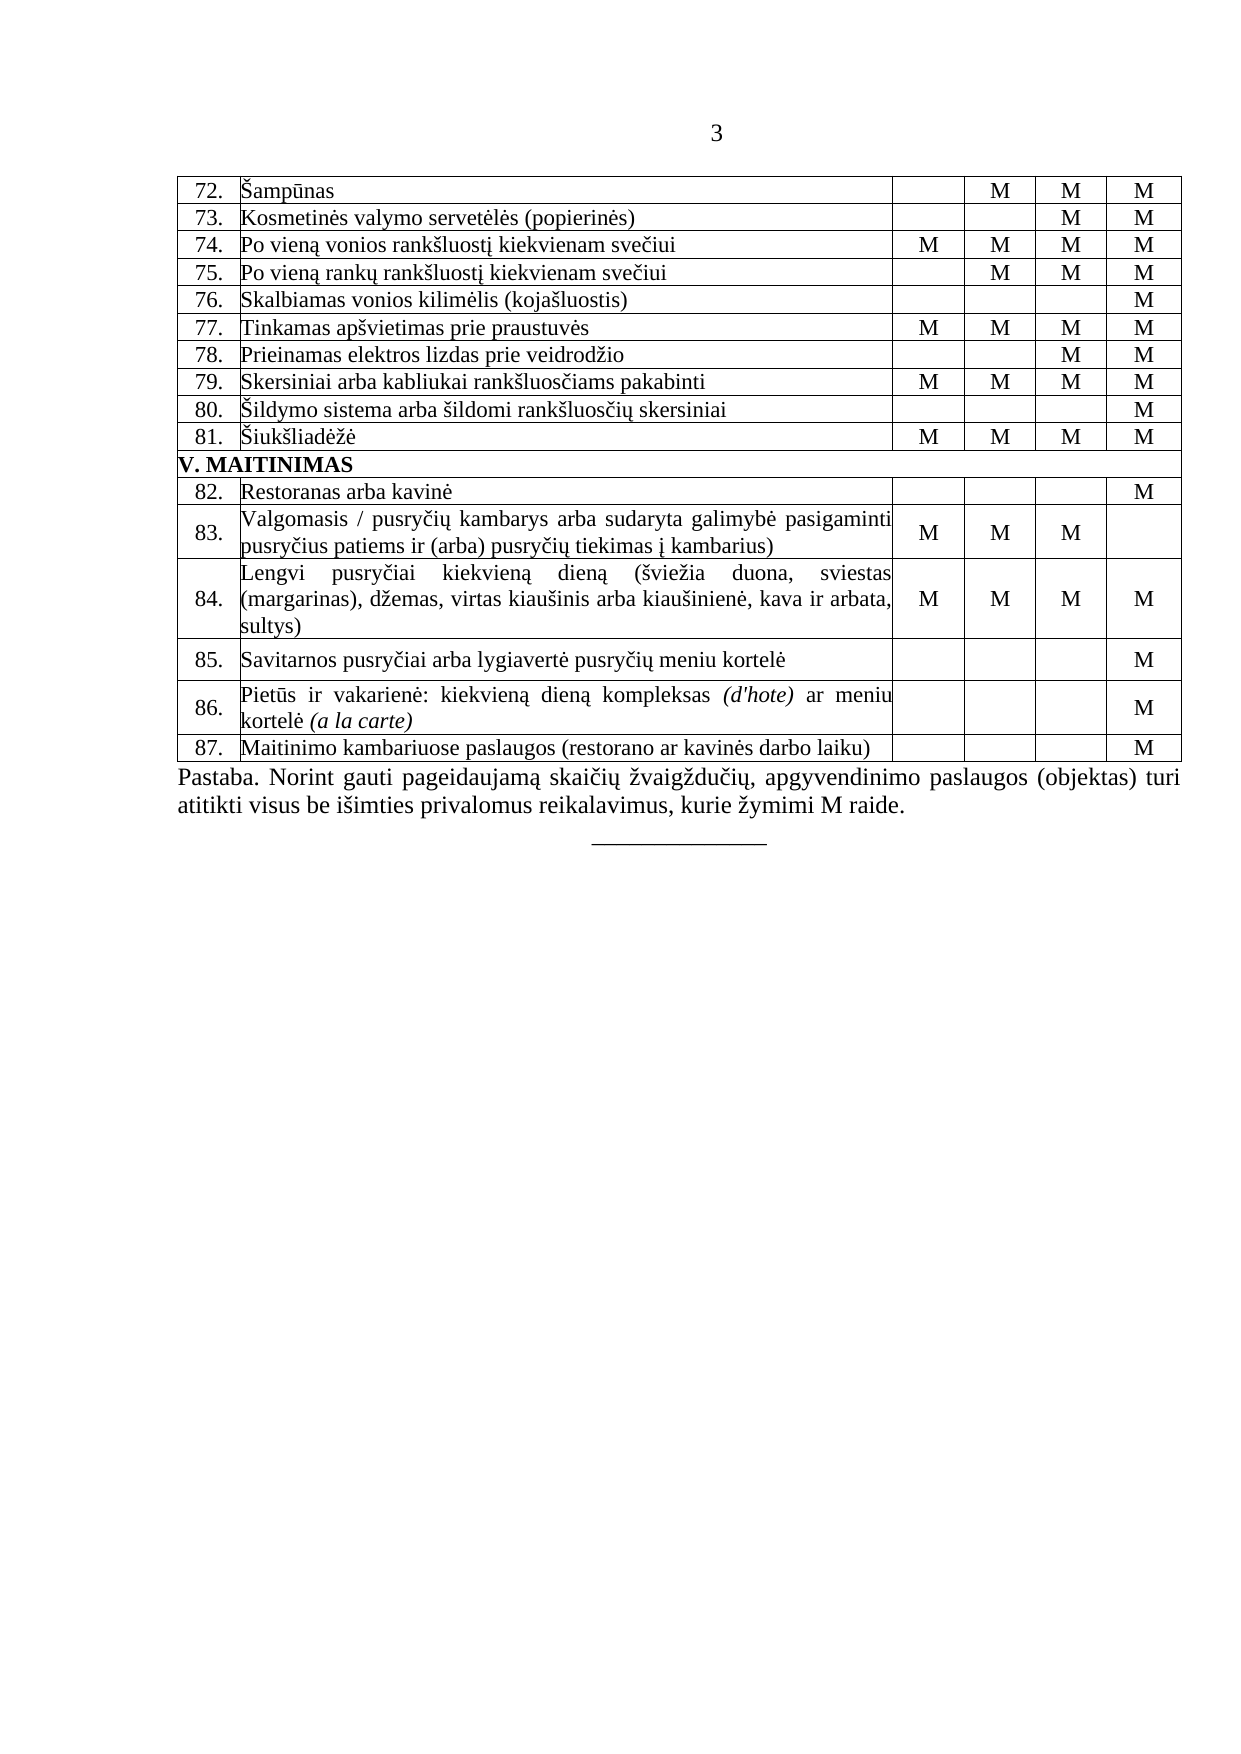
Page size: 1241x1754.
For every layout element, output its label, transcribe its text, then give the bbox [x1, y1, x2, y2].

table_cell [965, 735, 1035, 761]
table_cell Po vieną vonios rankšluostį kiekvienam svečiui [241, 231, 892, 258]
table_cell M [893, 314, 964, 340]
table_cell 72. [178, 177, 240, 203]
table_cell [965, 341, 1035, 367]
table_cell Lengvi pusryčiai kiekvieną dieną (šviežia duona, sviestas (margarinas), džemas, virtas kiaušinis arba kiaušinienė, kava ir arbata, sultys) [241, 559, 892, 638]
table_cell M [1107, 231, 1181, 258]
table_cell 81. [178, 423, 240, 449]
table_cell M [1036, 314, 1106, 340]
table_cell Šampūnas [241, 177, 892, 203]
table_cell 80. [178, 396, 240, 422]
table_cell [1036, 639, 1106, 680]
table_cell [893, 204, 964, 230]
table_cell M [1036, 341, 1106, 367]
table_cell M [1107, 369, 1181, 395]
table_cell M [1107, 177, 1181, 203]
table_cell Po vieną rankų rankšluostį kiekvienam svečiui [241, 259, 892, 285]
table_cell [1036, 396, 1106, 422]
table_cell V. MAITINIMAS [178, 451, 1181, 477]
table_cell 77. [178, 314, 240, 340]
table_cell [893, 341, 964, 367]
table_cell [1036, 286, 1106, 313]
table_cell Skersiniai arba kabliukai rankšluosčiams pakabinti [241, 369, 892, 395]
table_cell [893, 639, 964, 680]
table_cell [893, 286, 964, 313]
table_cell [965, 204, 1035, 230]
table_cell Kosmetinės valymo servetėlės (popierinės) [241, 204, 892, 230]
table_cell M [1107, 681, 1181, 733]
table_cell M [965, 231, 1035, 258]
table_cell Šiukšliadėžė [241, 423, 892, 449]
table_cell M [893, 505, 964, 558]
table_cell [893, 396, 964, 422]
table_cell M [1036, 177, 1106, 203]
table_cell [1036, 735, 1106, 761]
table_cell 78. [178, 341, 240, 367]
table_cell M [893, 423, 964, 449]
text Pastaba. Norint gauti pageidaujamą skaičių žvaigždučių, apgyvendinimo paslaugos (objektas) turi atitikti visus be išimties privalomus reikalavimus, kurie žymimi M raide. [177, 762, 1181, 819]
table_cell [893, 259, 964, 285]
table_cell M [893, 559, 964, 638]
table_cell Šildymo sistema arba šildomi rankšluosčių skersiniai [241, 396, 892, 422]
table_cell M [893, 369, 964, 395]
table_cell [1036, 478, 1106, 504]
table_cell [965, 286, 1035, 313]
table_cell [893, 177, 964, 203]
table_cell 82. [178, 478, 240, 504]
table_cell Savitarnos pusryčiai arba lygiavertė pusryčių meniu kortelė [241, 639, 892, 680]
table_cell M [965, 369, 1035, 395]
table_cell Restoranas arba kavinė [241, 478, 892, 504]
table_cell Tinkamas apšvietimas prie praustuvės [241, 314, 892, 340]
table_cell 87. [178, 735, 240, 761]
table_cell [893, 681, 964, 733]
table_cell 74. [178, 231, 240, 258]
table_cell 84. [178, 559, 240, 638]
table_cell M [965, 559, 1035, 638]
table_cell 75. [178, 259, 240, 285]
table_cell [965, 396, 1035, 422]
table_cell M [1036, 505, 1106, 558]
table_cell [1107, 505, 1181, 558]
table_cell M [1036, 559, 1106, 638]
table_cell 79. [178, 369, 240, 395]
table_cell Pietūs ir vakarienė: kiekvieną dieną kompleksas (d'hote) ar meniu kortelė (a la carte) [241, 681, 892, 733]
table_cell Prieinamas elektros lizdas prie veidrodžio [241, 341, 892, 367]
table_cell M [965, 259, 1035, 285]
table_cell [893, 478, 964, 504]
table_cell [893, 735, 964, 761]
table_cell Skalbiamas vonios kilimėlis (kojašluostis) [241, 286, 892, 313]
table_cell M [965, 423, 1035, 449]
table_cell M [1036, 231, 1106, 258]
table_cell [965, 681, 1035, 733]
table_cell M [1036, 423, 1106, 449]
table_cell M [1107, 396, 1181, 422]
table_cell M [1036, 204, 1106, 230]
table_cell [965, 478, 1035, 504]
table_cell 76. [178, 286, 240, 313]
table_cell M [1107, 559, 1181, 638]
table_cell M [1036, 369, 1106, 395]
table_cell M [893, 231, 964, 258]
table_cell [1036, 681, 1106, 733]
table_cell M [1107, 204, 1181, 230]
table_cell M [1107, 478, 1181, 504]
table_cell [965, 639, 1035, 680]
table_cell M [1107, 259, 1181, 285]
table_cell M [965, 314, 1035, 340]
table_cell M [1107, 341, 1181, 367]
table_cell 83. [178, 505, 240, 558]
table_cell M [1036, 259, 1106, 285]
table_cell 85. [178, 639, 240, 680]
table_cell M [1107, 314, 1181, 340]
table_cell M [965, 177, 1035, 203]
table_cell M [1107, 423, 1181, 449]
table_cell Maitinimo kambariuose paslaugos (restorano ar kavinės darbo laiku) [241, 735, 892, 761]
table_cell M [1107, 639, 1181, 680]
table_cell M [1107, 735, 1181, 761]
text ______________ [177, 819, 1181, 848]
table_cell 86. [178, 681, 240, 733]
table_cell Valgomasis / pusryčių kambarys arba sudaryta galimybė pasigaminti pusryčius patiems ir (arba) pusryčių tiekimas į kambarius) [241, 505, 892, 558]
table_cell M [965, 505, 1035, 558]
table_cell M [1107, 286, 1181, 313]
table_cell 73. [178, 204, 240, 230]
